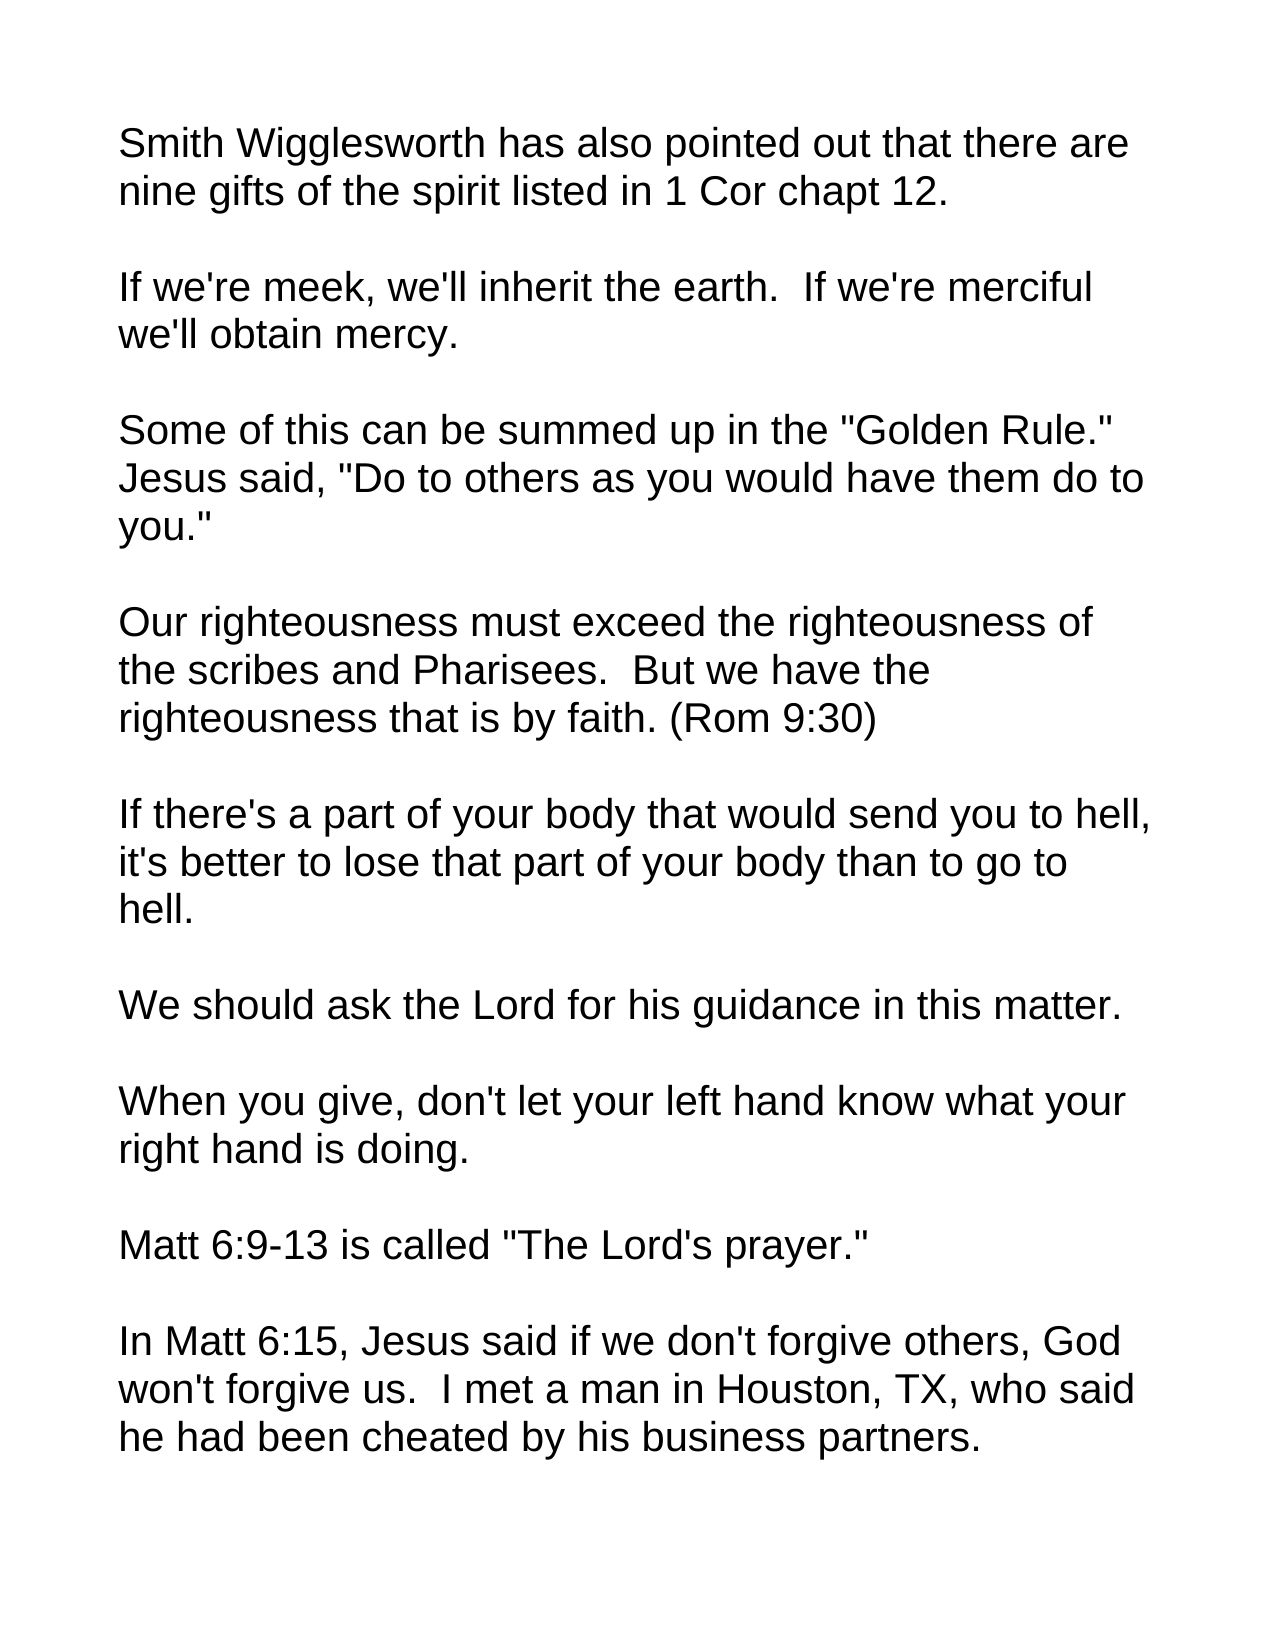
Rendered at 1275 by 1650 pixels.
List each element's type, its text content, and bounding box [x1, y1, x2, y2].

text We should ask the Lord for his guidance in this matter. [118, 981, 1157, 1028]
text Matt 6:9-13 is called "The Lord's prayer." [118, 1220, 1157, 1268]
text Some of this can be summed up in the "Golden Rule." Jesus said, "Do to others as you would have them do to you." [118, 406, 1157, 549]
text Our righteousness must exceed the righteousness of the scribes and Pharisees. But we have the righteousness that is by faith. (Rom 9:30) [118, 597, 1157, 741]
text When you give, don't let your left hand know what your right hand is doing. [118, 1076, 1157, 1172]
text Smith Wigglesworth has also pointed out that there are nine gifts of the spirit listed in 1 Cor chapt 12. [118, 118, 1157, 214]
text If we're meek, we'll inherit the earth. If we're merciful we'll obtain mercy. [118, 262, 1157, 358]
text If there's a part of your body that would send you to hell, it's better to lose that part of your body than to go to hell. [118, 789, 1157, 933]
text In Matt 6:15, Jesus said if we don't forgive others, God won't forgive us. I met a man in Houston, TX, who said he had been cheated by his business partners. [118, 1316, 1157, 1460]
